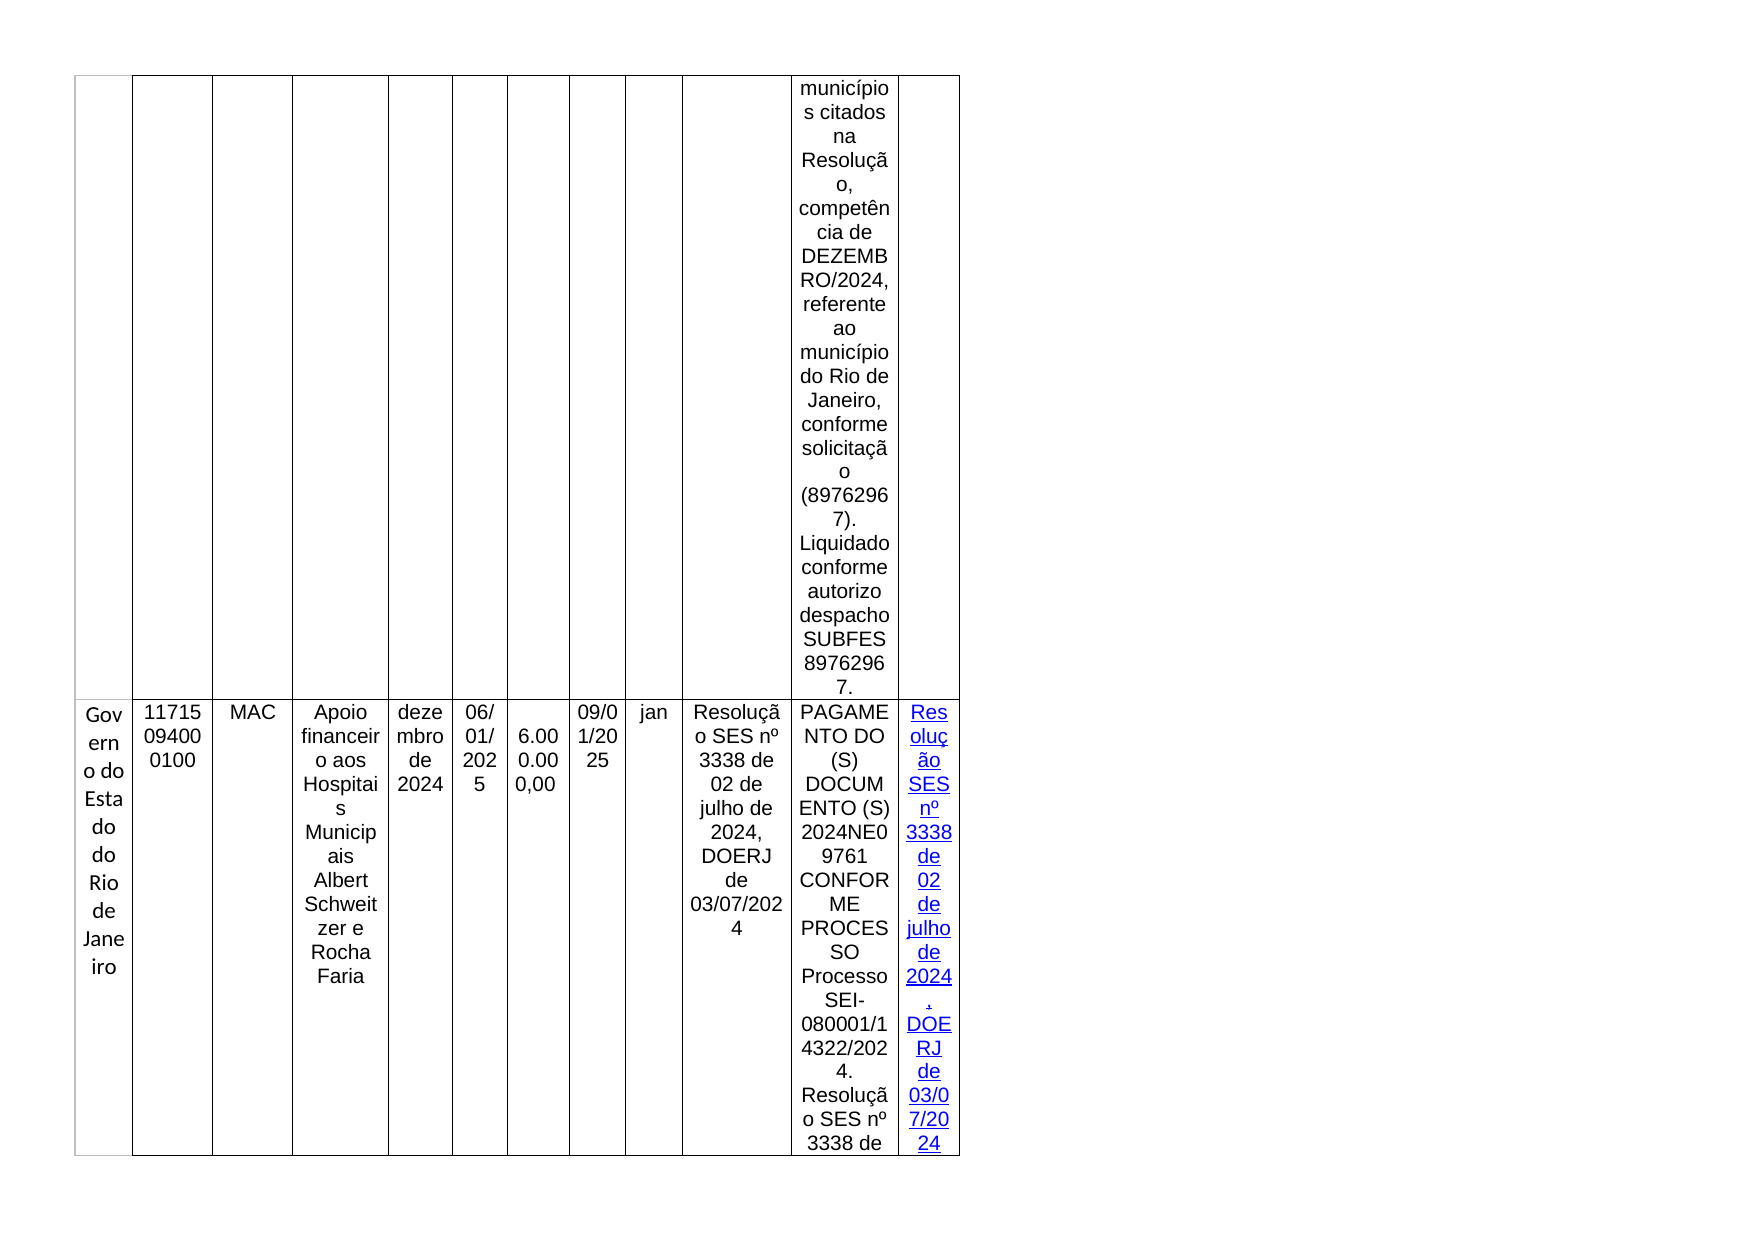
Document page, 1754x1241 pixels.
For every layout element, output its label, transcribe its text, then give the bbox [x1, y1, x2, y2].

table_cell Resolução SES nº 3338 de 02 de julho de 2024, DOERJ de 03/07/2024 [899, 700, 959, 1155]
table_cell [133, 76, 212, 699]
table_cell [293, 76, 388, 699]
table_cell PAGAMENTO DO (S) DOCUMENTO (S) 2024NE09761 CONFORME PROCESSO Processo SEI-080001/14322/2024. Resolução SES nº 3338 de [792, 700, 898, 1155]
table_cell Apoio financeiro aos Hospitais Municipais Albert Schweitzer e Rocha Faria [293, 700, 388, 1155]
table_cell [508, 76, 569, 699]
table_cell 11715094000100 [133, 700, 212, 1155]
table_cell [899, 76, 959, 699]
table_cell [389, 76, 452, 699]
table_cell municípios citados na Resolução, competência de DEZEMBRO/2024, referente ao município do Rio de Janeiro, conforme solicitação (89762967). Liquidado conforme autorizo despacho SUBFES 89762967. [792, 76, 898, 699]
table_cell [626, 76, 682, 699]
table_cell jan [626, 700, 682, 1155]
table_cell Resolução SES nº 3338 de 02 de julho de 2024, DOERJ de 03/07/2024 [683, 700, 791, 1155]
table_cell 09/01/2025 [570, 700, 625, 1155]
table_cell [76, 76, 132, 699]
table_cell dezembro de 2024 [389, 700, 452, 1155]
table_cell Governo do Estado do Rio de Janeiro [76, 700, 132, 1155]
table_cell [453, 76, 507, 699]
table_cell 06/01/2025 [453, 700, 507, 1155]
table_cell MAC [213, 700, 292, 1155]
table_cell 6.000.000,00 [508, 700, 569, 1155]
table_cell [683, 76, 791, 699]
table_cell [213, 76, 292, 699]
table_cell [570, 76, 625, 699]
